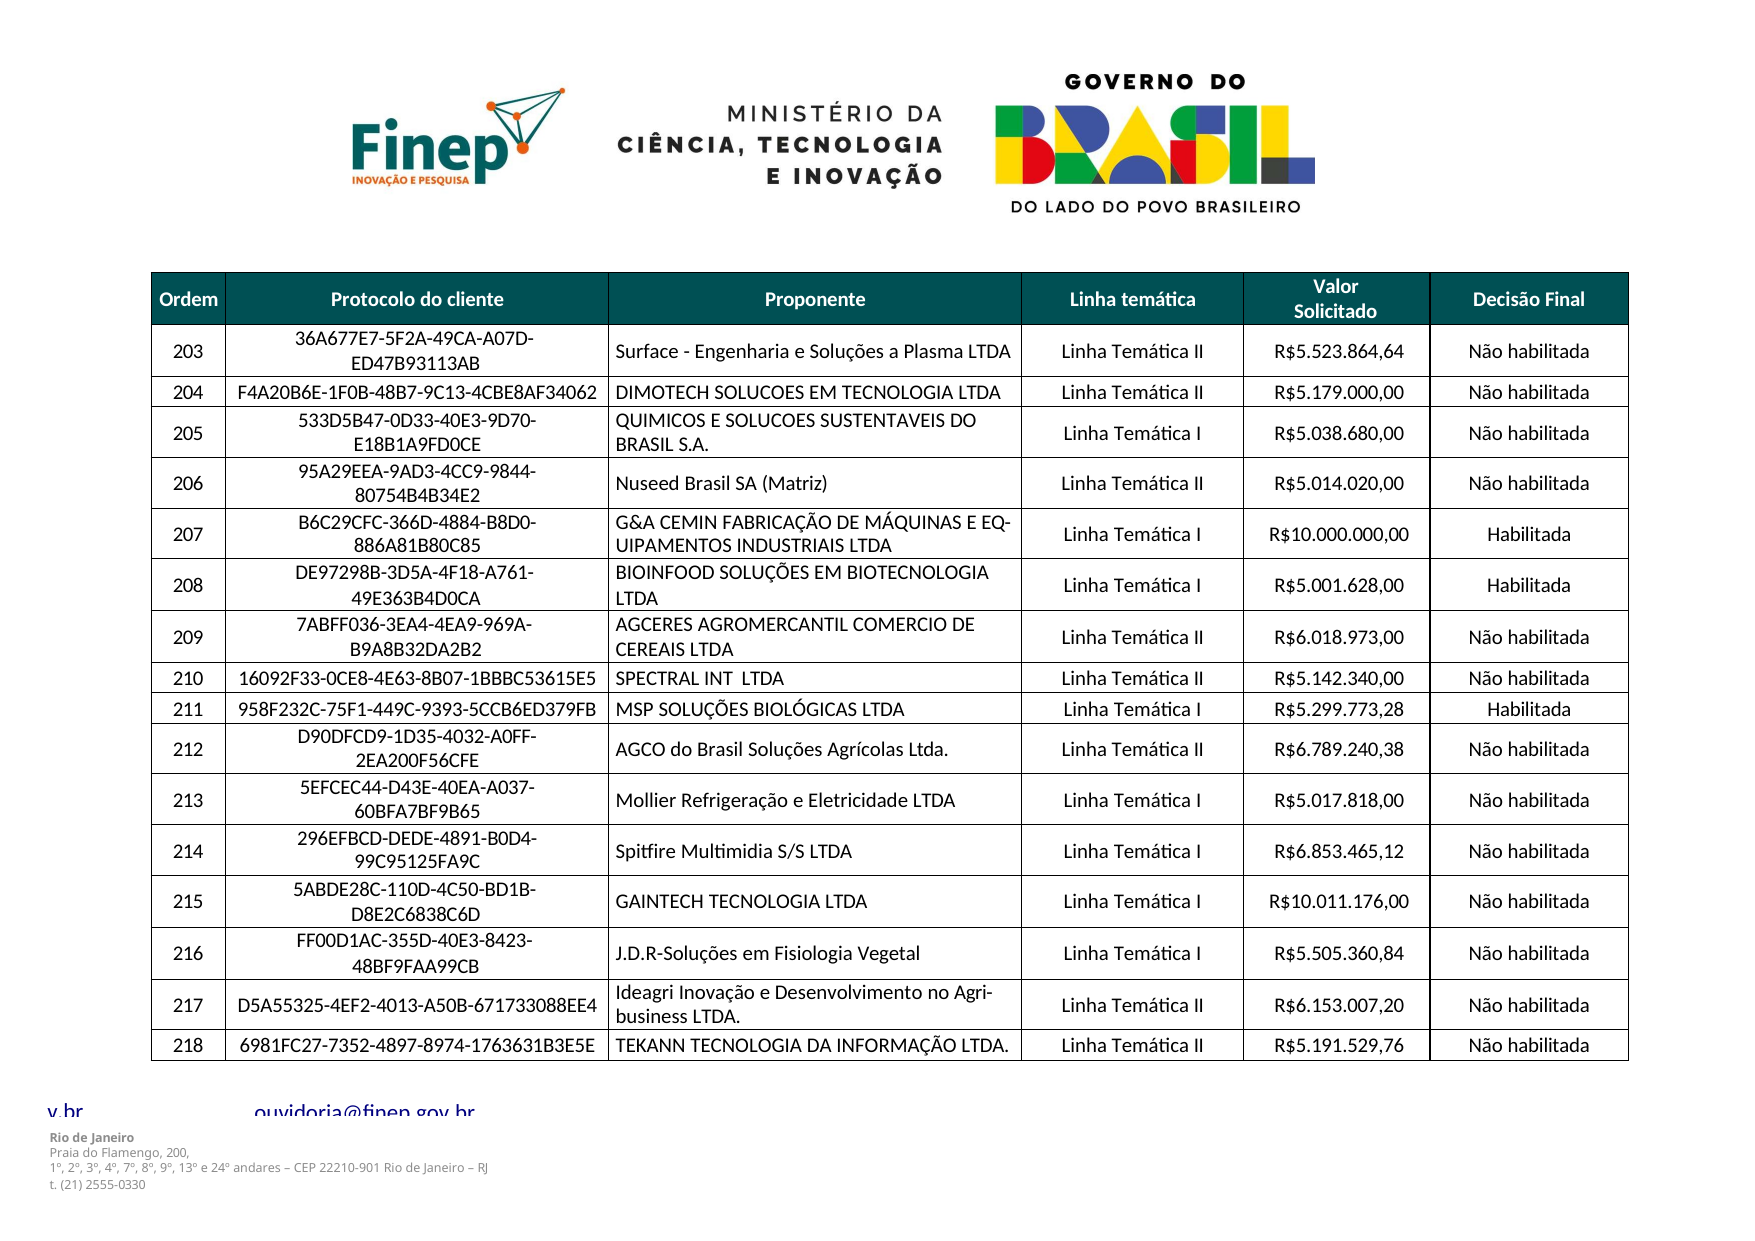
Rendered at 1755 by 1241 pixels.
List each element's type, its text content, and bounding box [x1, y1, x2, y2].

table_cell 212 [152, 724, 225, 773]
table_header Decisão Final [1431, 273, 1628, 324]
table_cell 206 [152, 458, 225, 508]
table_cell Não habilitada [1431, 663, 1628, 692]
table_cell Linha Temática II [1022, 1030, 1243, 1059]
table_header Valor Solicitado [1244, 273, 1429, 324]
table_cell Não habilitada [1431, 980, 1628, 1029]
table_cell 217 [152, 980, 225, 1029]
table_cell Mollier Refrigeração e Eletricidade LTDA [609, 774, 1021, 824]
table_cell Linha Temática I [1022, 407, 1243, 457]
table_cell D5A55325-4EF2-4013-A50B-671733088EE4 [226, 980, 608, 1029]
table_cell R$5.191.529,76 [1244, 1030, 1429, 1059]
table_header Proponente [609, 273, 1021, 324]
table_cell 216 [152, 928, 225, 978]
table_cell Linha Temática I [1022, 825, 1243, 875]
table_cell Habilitada [1431, 509, 1628, 558]
table_cell F4A20B6E-1F0B-48B7-9C13-4CBE8AF34062 [226, 377, 608, 406]
table_cell B6C29CFC-366D-4884-B8D0- 886A81B80C85 [226, 509, 608, 558]
table_cell R$10.011.176,00 [1244, 876, 1429, 927]
table_cell AGCERES AGROMERCANTIL COMERCIO DE CEREAIS LTDA [609, 611, 1021, 662]
table_cell 218 [152, 1030, 225, 1059]
table_cell Nuseed Brasil SA (Matriz) [609, 458, 1021, 508]
table_cell BIOINFOOD SOLUÇÕES EM BIOTECNOLOGIA LTDA [609, 559, 1021, 610]
table_cell 207 [152, 509, 225, 558]
table_cell 204 [152, 377, 225, 406]
table_cell 95A29EEA-9AD3-4CC9-9844- 80754B4B34E2 [226, 458, 608, 508]
table_cell R$6.018.973,00 [1244, 611, 1429, 662]
table_cell Linha Temática I [1022, 509, 1243, 558]
table_cell R$5.014.020,00 [1244, 458, 1429, 508]
table_cell R$6.853.465,12 [1244, 825, 1429, 875]
table_cell Linha Temática II [1022, 980, 1243, 1029]
table_cell QUIMICOS E SOLUCOES SUSTENTAVEIS DO BRASIL S.A. [609, 407, 1021, 457]
table_cell 211 [152, 693, 225, 722]
table_cell DIMOTECH SOLUCOES EM TECNOLOGIA LTDA [609, 377, 1021, 406]
table_cell 36A677E7-5F2A-49CA-A07D- ED47B93113AB [226, 325, 608, 376]
table_header Protocolo do cliente [226, 273, 608, 324]
table_cell Habilitada [1431, 559, 1628, 610]
table_cell Não habilitada [1431, 611, 1628, 662]
table_cell Não habilitada [1431, 325, 1628, 376]
table_cell Ideagri Inovação e Desenvolvimento no Agri- business LTDA. [609, 980, 1021, 1029]
table_cell 5EFCEC44-D43E-40EA-A037- 60BFA7BF9B65 [226, 774, 608, 824]
table_cell Não habilitada [1431, 724, 1628, 773]
table_cell Linha Temática II [1022, 325, 1243, 376]
table_cell Surface - Engenharia e Soluções a Plasma LTDA [609, 325, 1021, 376]
table_cell Não habilitada [1431, 458, 1628, 508]
table_cell G&A CEMIN FABRICAÇÃO DE MÁQUINAS E EQ- UIPAMENTOS INDUSTRIAIS LTDA [609, 509, 1021, 558]
table_cell Não habilitada [1431, 1030, 1628, 1059]
table_cell J.D.R-Soluções em Fisiologia Vegetal [609, 928, 1021, 978]
table_cell FF00D1AC-355D-40E3-8423- 48BF9FAA99CB [226, 928, 608, 978]
table_cell 16092F33-0CE8-4E63-8B07-1BBBC53615E5 [226, 663, 608, 692]
table_header Linha temática [1022, 273, 1243, 324]
table_cell 958F232C-75F1-449C-9393-5CCB6ED379FB [226, 693, 608, 722]
table_cell 203 [152, 325, 225, 376]
table_header Ordem [152, 273, 225, 324]
table_cell AGCO do Brasil Soluções Agrícolas Ltda. [609, 724, 1021, 773]
table_cell Linha Temática I [1022, 693, 1243, 722]
table_cell Não habilitada [1431, 928, 1628, 978]
table_cell 208 [152, 559, 225, 610]
table_cell Linha Temática II [1022, 458, 1243, 508]
table_cell D90DFCD9-1D35-4032-A0FF- 2EA200F56CFE [226, 724, 608, 773]
table_cell R$10.000.000,00 [1244, 509, 1429, 558]
table_cell R$5.179.000,00 [1244, 377, 1429, 406]
table_cell R$5.505.360,84 [1244, 928, 1429, 978]
table_cell GAINTECH TECNOLOGIA LTDA [609, 876, 1021, 927]
table_cell Habilitada [1431, 693, 1628, 722]
table_cell 6981FC27-7352-4897-8974-1763631B3E5E [226, 1030, 608, 1059]
table_cell 213 [152, 774, 225, 824]
table_cell Linha Temática II [1022, 611, 1243, 662]
table_cell Não habilitada [1431, 407, 1628, 457]
table_cell Não habilitada [1431, 377, 1628, 406]
table_cell Linha Temática II [1022, 724, 1243, 773]
table_cell DE97298B-3D5A-4F18-A761- 49E363B4D0CA [226, 559, 608, 610]
table_cell R$6.153.007,20 [1244, 980, 1429, 1029]
table_cell Linha Temática I [1022, 928, 1243, 978]
table_cell Linha Temática I [1022, 774, 1243, 824]
table_cell Não habilitada [1431, 876, 1628, 927]
table_cell MSP SOLUÇÕES BIOLÓGICAS LTDA [609, 693, 1021, 722]
table_cell Não habilitada [1431, 825, 1628, 875]
table_cell SPECTRAL INT LTDA [609, 663, 1021, 692]
table_cell Linha Temática I [1022, 876, 1243, 927]
table_cell R$5.001.628,00 [1244, 559, 1429, 610]
table_cell R$5.017.818,00 [1244, 774, 1429, 824]
table_cell R$5.038.680,00 [1244, 407, 1429, 457]
table_cell Não habilitada [1431, 774, 1628, 824]
table_cell 214 [152, 825, 225, 875]
table_cell 215 [152, 876, 225, 927]
table_cell TEKANN TECNOLOGIA DA INFORMAÇÃO LTDA. [609, 1030, 1021, 1059]
table_cell 205 [152, 407, 225, 457]
table_cell R$5.523.864,64 [1244, 325, 1429, 376]
table_cell 7ABFF036-3EA4-4EA9-969A- B9A8B32DA2B2 [226, 611, 608, 662]
table_cell Linha Temática II [1022, 663, 1243, 692]
table_cell R$5.299.773,28 [1244, 693, 1429, 722]
table_cell Linha Temática I [1022, 559, 1243, 610]
table_cell 533D5B47-0D33-40E3-9D70- E18B1A9FD0CE [226, 407, 608, 457]
table_cell R$6.789.240,38 [1244, 724, 1429, 773]
table_cell Linha Temática II [1022, 377, 1243, 406]
table_cell 5ABDE28C-110D-4C50-BD1B- D8E2C6838C6D [226, 876, 608, 927]
table_cell R$5.142.340,00 [1244, 663, 1429, 692]
table_cell 210 [152, 663, 225, 692]
table_cell 209 [152, 611, 225, 662]
table_cell Spitfire Multimidia S/S LTDA [609, 825, 1021, 875]
table_cell 296EFBCD-DEDE-4891-B0D4- 99C95125FA9C [226, 825, 608, 875]
